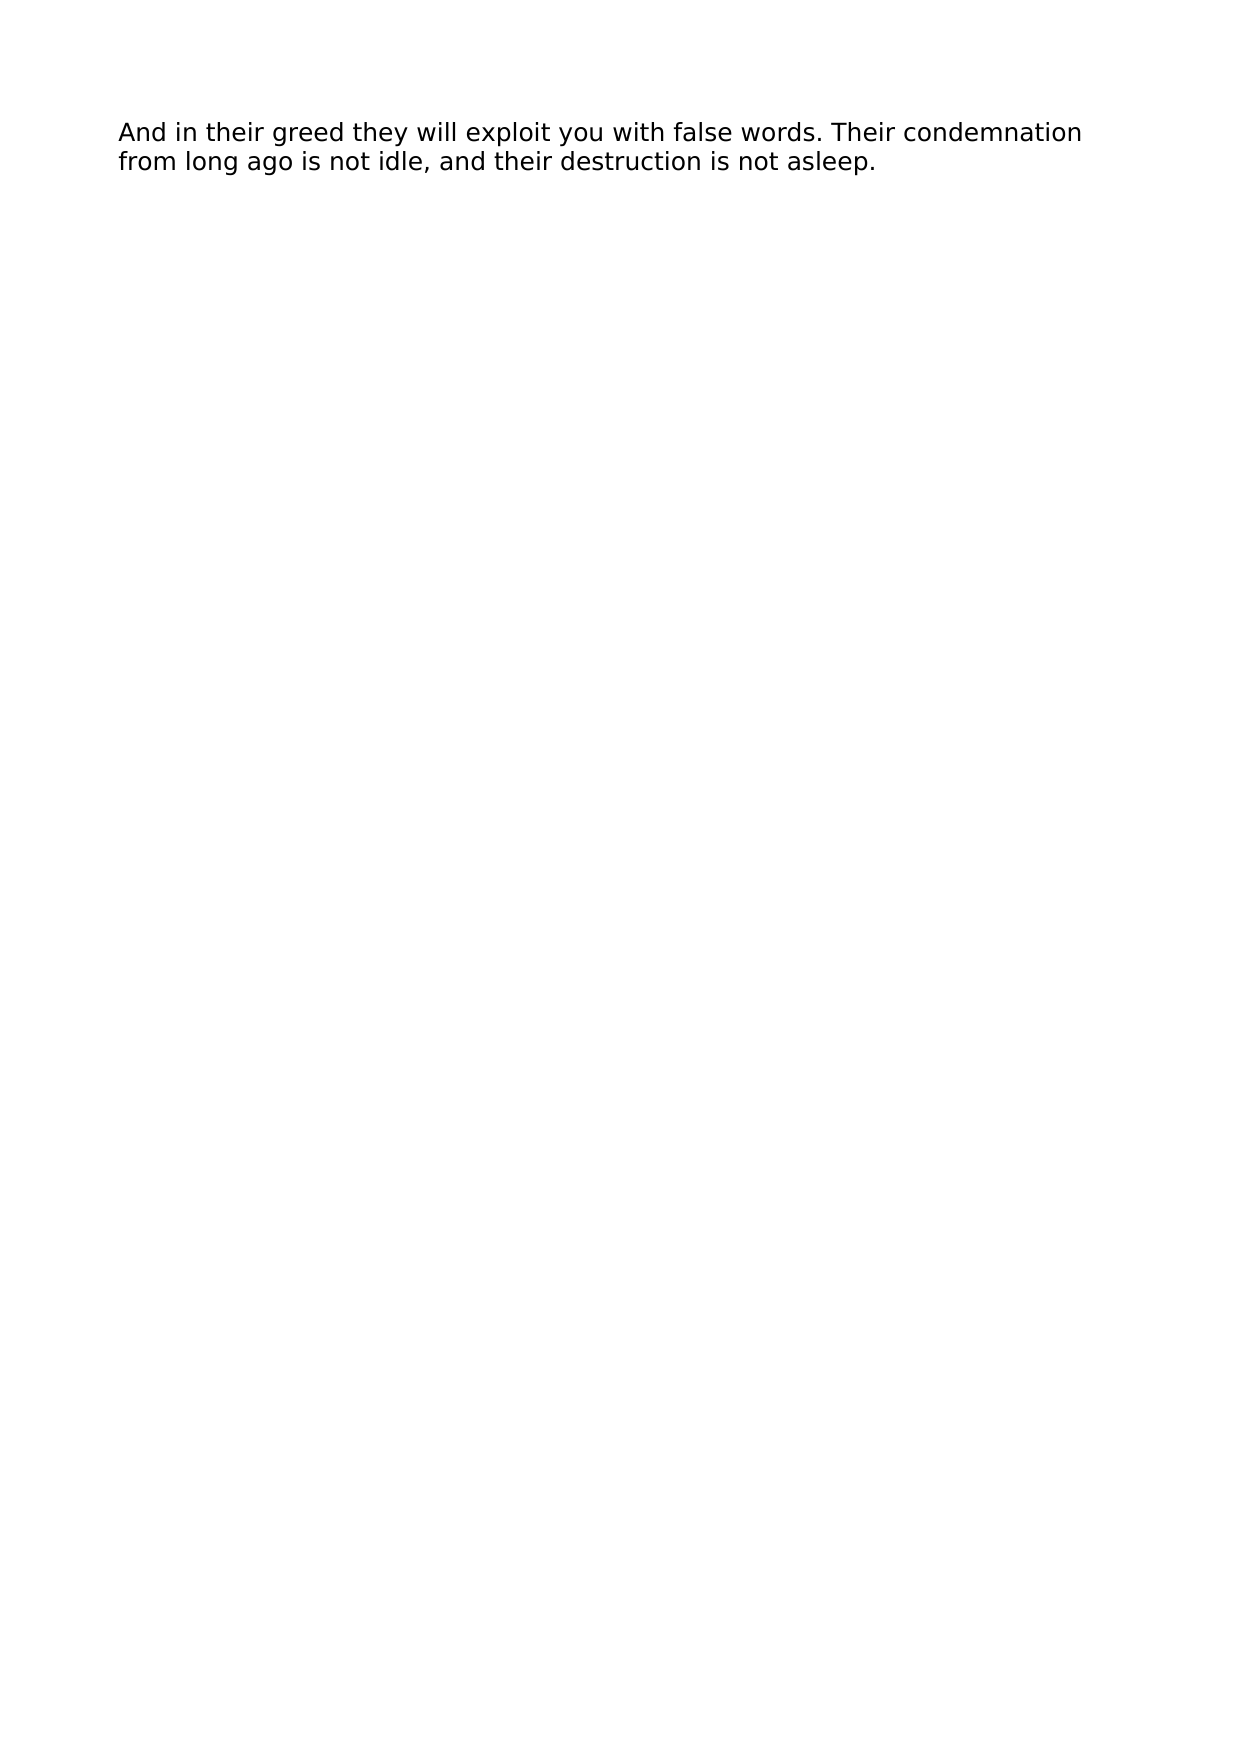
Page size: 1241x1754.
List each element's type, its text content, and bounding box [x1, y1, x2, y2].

text And in their greed they will exploit you with false words. Their condemnation from long ago is not idle, and their destruction is not asleep. [118, 118, 1122, 176]
